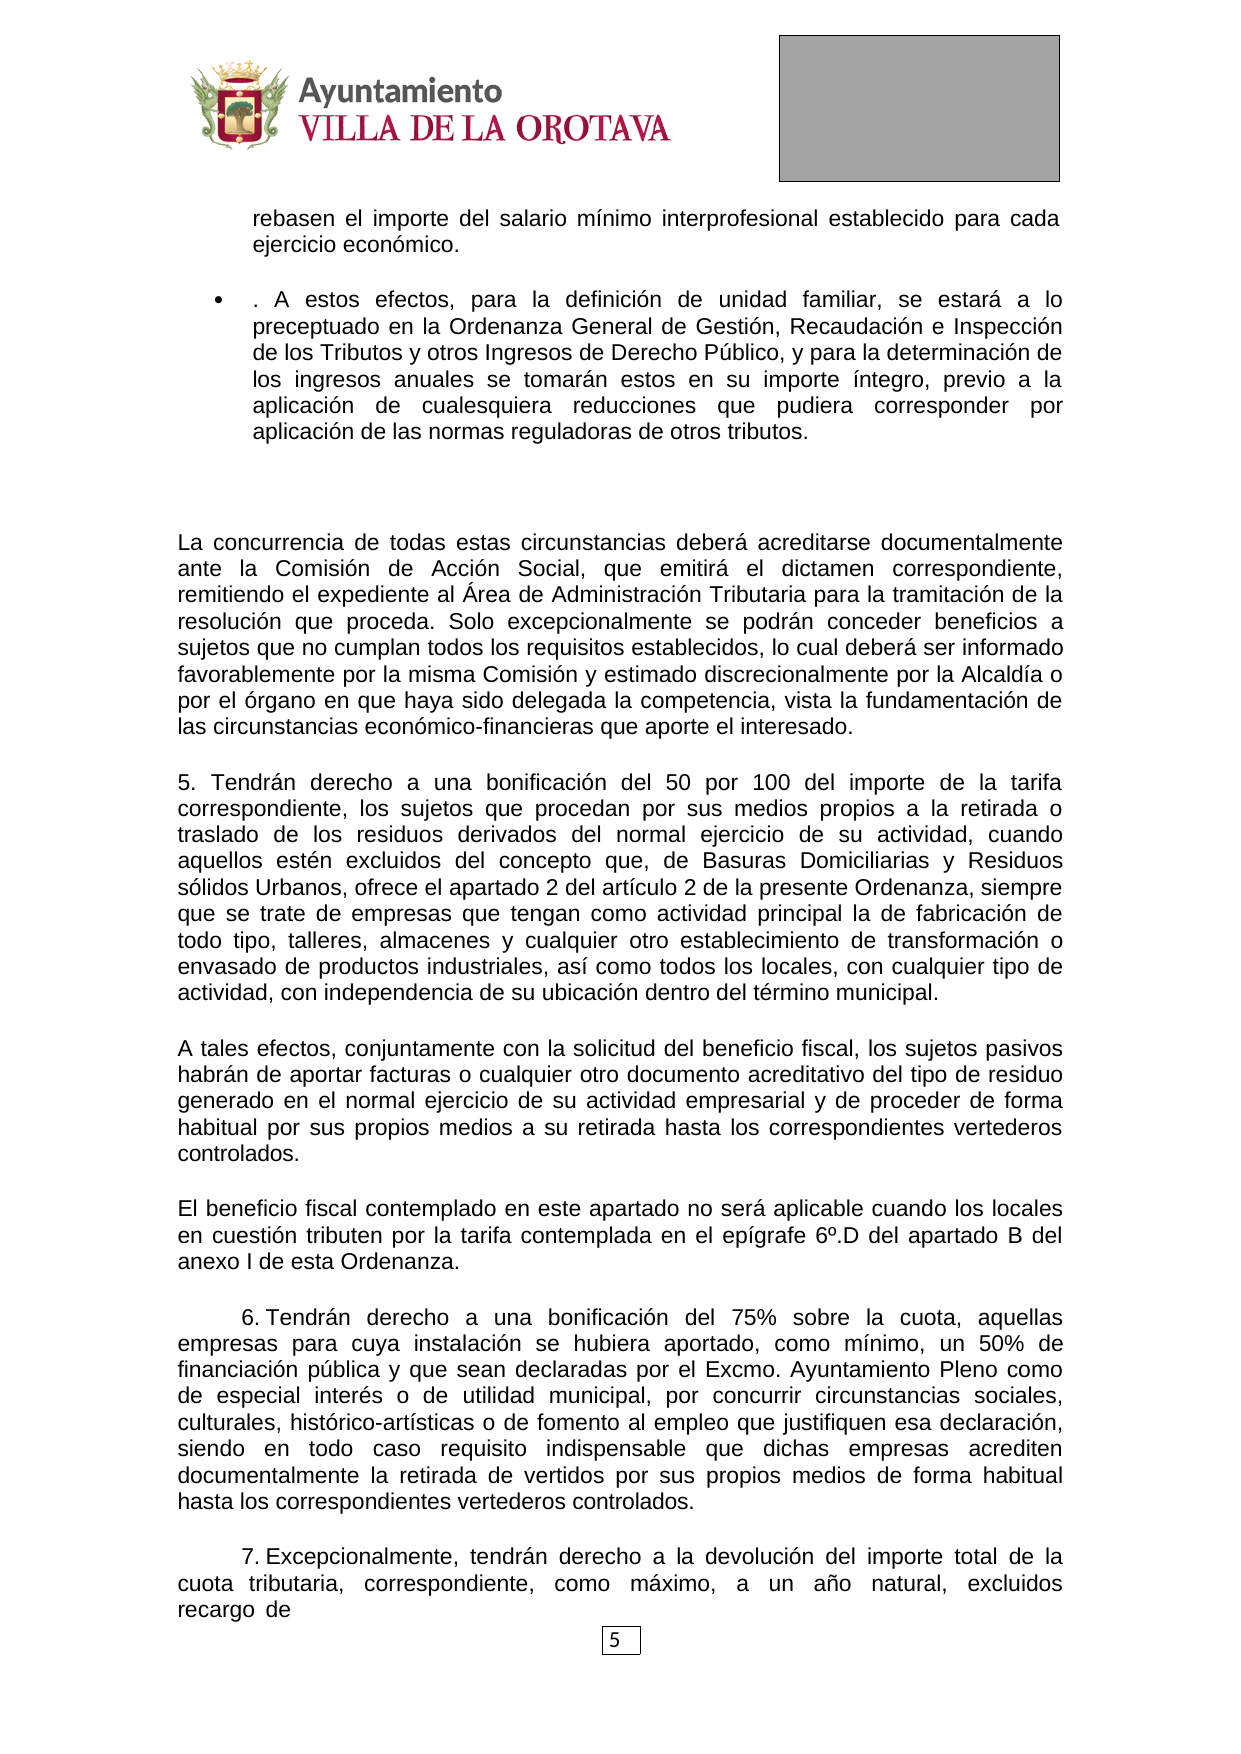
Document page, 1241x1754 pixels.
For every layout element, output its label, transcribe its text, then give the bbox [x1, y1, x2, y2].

picture [177, 37, 679, 169]
text La concurrencia de todas estas circunstancias deberá acreditarse documentalmente ante la Comisión de Acción Social, que emitirá el dictamen correspondiente, remitiendo el expediente al Área de Administración Tributaria para la tramitación de la resolución que proceda. Solo excepcionalmente se podrán conceder beneficios a sujetos que no cumplan todos los requisitos establecidos, lo cual deberá ser informado favorablemente por la misma Comisión y estimado discrecionalmente por la Alcaldía o por el órgano en que haya sido delegada la competencia, vista la fundamentación de las circunstancias económico-financieras que aporte el interesado. [177, 529, 1063, 739]
list . A estos efectos, para la definición de unidad familiar, se estará a lo preceptuado en la Ordenanza General de Gestión, Recaudación e Inspección de los Tributos y otros Ingresos de Derecho Público, y para la determinación de los ingresos anuales se tomarán estos en su importe íntegro, previo a la aplicación de cualesquiera reducciones que pudiera corresponder por aplicación de las normas reguladoras de otros tributos. [215, 286, 1063, 444]
list Excepcionalmente, tendrán derecho a la devolución del importe total de la cuota tributaria, correspondiente, como máximo, a un año natural, excluidos recargo de [177, 1543, 1063, 1622]
text A tales efectos, conjuntamente con la solicitud del beneficio fiscal, los sujetos pasivos habrán de aportar facturas o cualquier otro documento acreditativo del tipo de residuo generado en el normal ejercicio de su actividad empresarial y de proceder de forma habitual por sus propios medios a su retirada hasta los correspondientes vertederos controlados. [177, 1035, 1064, 1166]
text El beneficio fiscal contemplado en este apartado no será aplicable cuando los locales en cuestión tributen por la tarifa contemplada en el epígrafe 6º.D del apartado B del anexo I de esta Ordenanza. [177, 1195, 1063, 1274]
list Tendrán derecho a una bonificación del 50 por 100 del importe de la tarifa correspondiente, los sujetos que procedan por sus medios propios a la retirada o traslado de los residuos derivados del normal ejercicio de su actividad, cuando aquellos estén excluidos del concepto que, de Basuras Domiciliarias y Residuos sólidos Urbanos, ofrece el apartado 2 del artículo 2 de la presente Ordenanza, siempre que se trate de empresas que tengan como actividad principal la de fabricación de todo tipo, talleres, almacenes y cualquier otro establecimiento de transformación o envasado de productos industriales, así como todos los locales, con cualquier tipo de actividad, con independencia de su ubicación dentro del término municipal. [177, 768, 1063, 1006]
text rebasen el importe del salario mínimo interprofesional establecido para cada ejercicio económico. [252, 205, 1076, 257]
list Tendrán derecho a una bonificación del 75% sobre la cuota, aquellas empresas para cuya instalación se hubiera aportado, como mínimo, un 50% de financiación pública y que sean declaradas por el Excmo. Ayuntamiento Pleno como de especial interés o de utilidad municipal, por concurrir circunstancias sociales, culturales, histórico-artísticas o de fomento al empleo que justifiquen esa declaración, siendo en todo caso requisito indispensable que dichas empresas acrediten documentalmente la retirada de vertidos por sus propios medios de forma habitual hasta los correspondientes vertederos controlados. [177, 1303, 1063, 1514]
